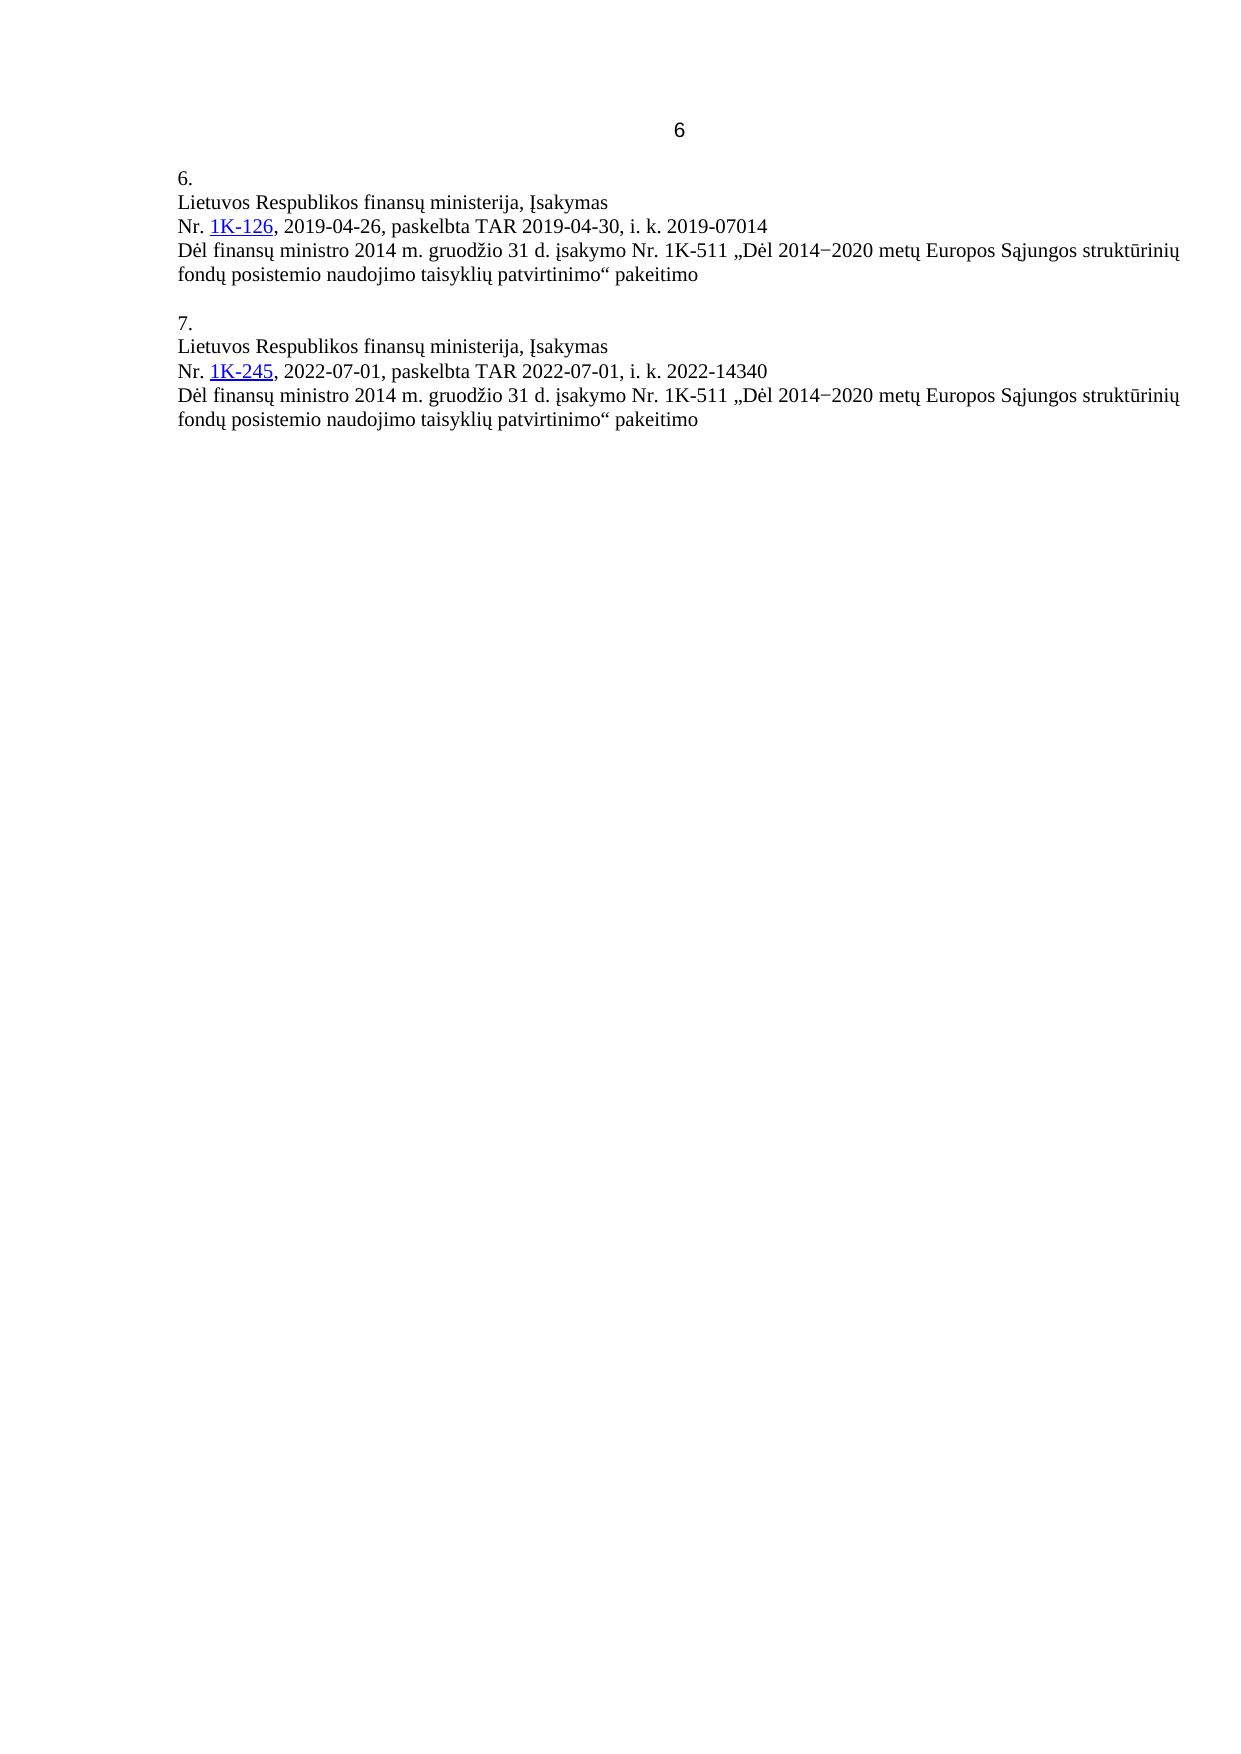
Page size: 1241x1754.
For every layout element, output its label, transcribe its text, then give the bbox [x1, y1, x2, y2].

text Nr. 1K-245, 2022-07-01, paskelbta TAR 2022-07-01, i. k. 2022-14340 [177, 358, 1181, 383]
text Lietuvos Respublikos finansų ministerija, Įsakymas [177, 334, 1181, 358]
text Dėl finansų ministro 2014 m. gruodžio 31 d. įsakymo Nr. 1K-511 „Dėl 2014−2020 metų Europos Sąjungos struktūrinių fondų posistemio naudojimo taisyklių patvirtinimo“ pakeitimo [177, 238, 1181, 286]
text Dėl finansų ministro 2014 m. gruodžio 31 d. įsakymo Nr. 1K-511 „Dėl 2014−2020 metų Europos Sąjungos struktūrinių fondų posistemio naudojimo taisyklių patvirtinimo“ pakeitimo [177, 383, 1181, 431]
text Lietuvos Respublikos finansų ministerija, Įsakymas [177, 190, 1181, 214]
text 6. [177, 166, 1181, 190]
text Nr. 1K-126, 2019-04-26, paskelbta TAR 2019-04-30, i. k. 2019-07014 [177, 214, 1181, 238]
text 7. [177, 310, 1181, 334]
